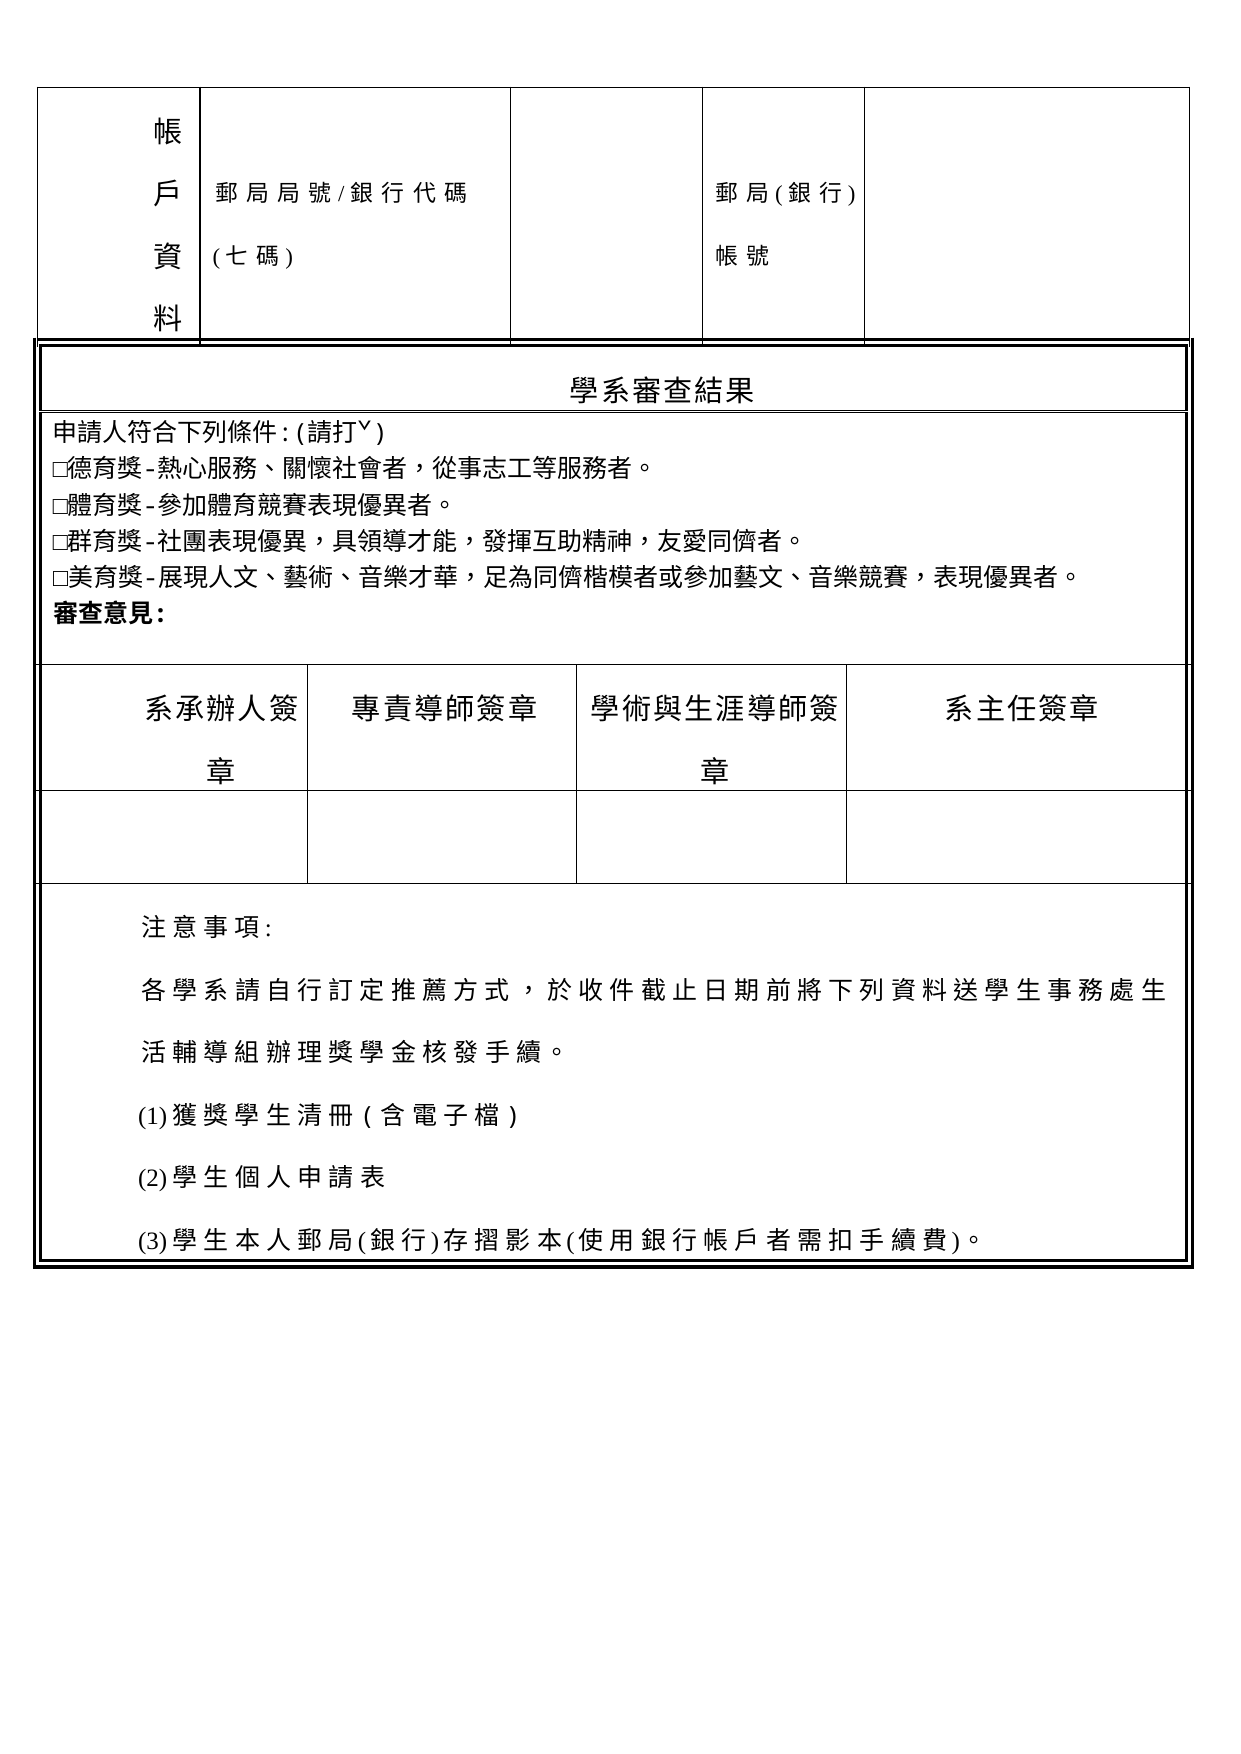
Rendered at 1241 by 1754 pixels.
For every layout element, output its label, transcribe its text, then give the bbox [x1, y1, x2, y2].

table_cell [511, 88, 702, 338]
table_cell [865, 341, 1189, 409]
table_cell [42, 791, 307, 883]
table_cell 專責導師簽章 [308, 665, 576, 790]
table_cell 申請人符合下列條件:(請打ˇ) □德育獎-熱心服務、關懷社會者，從事志工等服務者。 □體育獎-參加體育競賽表現優異者。 □群育獎-社團表現優異，具領導才能，發揮互助精神，友愛同儕者。 □美育獎-展現人文、藝術、音樂才華，足為同儕楷模者或參加藝文、音樂競賽，表現優異者。 審查意見: [42, 413, 1185, 664]
table_cell [577, 791, 846, 883]
table_cell [847, 791, 1185, 883]
table_cell 郵局(銀行)帳號 [703, 88, 864, 338]
table_cell [38, 341, 199, 409]
table_cell 學術與生涯導師簽章 [577, 665, 846, 790]
table_cell 系主任簽章 [847, 665, 1185, 790]
table_cell [308, 791, 576, 883]
table_cell 郵局局號/銀行代碼(七碼) [201, 88, 510, 338]
table_cell [865, 88, 1189, 338]
table_cell 注意事項: 各學系請自行訂定推薦方式，於收件截止日期前將下列資料送學生事務處生活輔導組辦理獎學金核發手續。 獲獎學生清冊(含電子檔) 學生個人申請表 學生本人郵局(銀行)存摺影本(使用銀行帳戶者需扣手續費)。 [42, 884, 1185, 1259]
table_cell 學系審查結果 [42, 347, 1185, 409]
table_cell 帳戶資料 [38, 88, 199, 338]
table_cell 系承辦人簽章 [42, 665, 307, 790]
